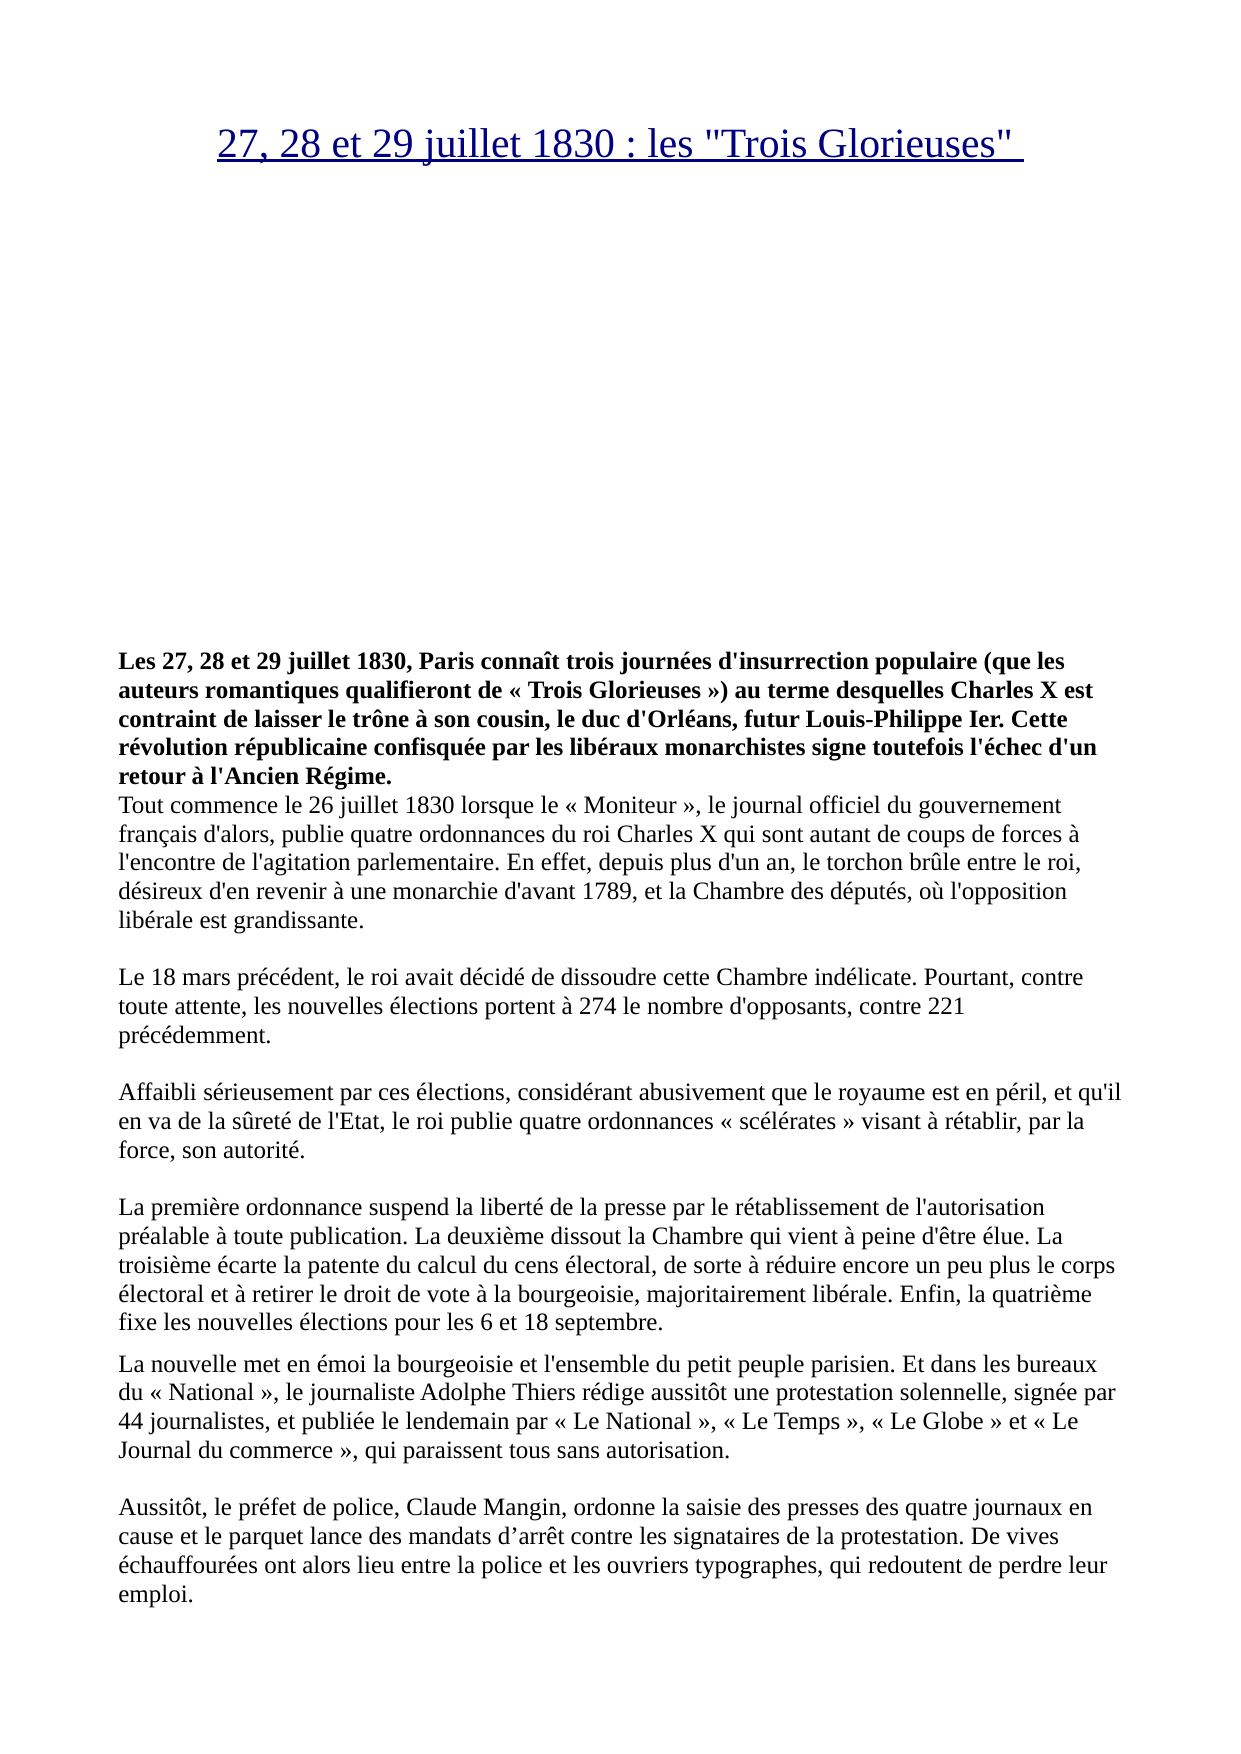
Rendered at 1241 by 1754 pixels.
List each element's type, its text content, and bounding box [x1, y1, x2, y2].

text La nouvelle met en émoi la bourgeoisie et l'ensemble du petit peuple parisien. Et dans les bureaux du « National », le journaliste Adolphe Thiers rédige aussitôt une protestation solennelle, signée par 44 journalistes, et publiée le lendemain par « Le National », « Le Temps », « Le Globe » et « Le Journal du commerce », qui paraissent tous sans autorisation. Aussitôt, le préfet de police, Claude Mangin, ordonne la saisie des presses des quatre journaux en cause et le parquet lance des mandats d’arrêt contre les signataires de la protestation. De vives échauffourées ont alors lieu entre la police et les ouvriers typographes, qui redoutent de perdre leur emploi. [118, 1349, 1122, 1607]
text 27, 28 et 29 juillet 1830 : les "Trois Glorieuses" [118, 118, 1122, 166]
text Les 27, 28 et 29 juillet 1830, Paris connaît trois journées d'insurrection populaire (que les auteurs romantiques qualifieront de « Trois Glorieuses ») au terme desquelles Charles X est contraint de laisser le trône à son cousin, le duc d'Orléans, futur Louis-Philippe Ier. Cette révolution républicaine confisquée par les libéraux monarchistes signe toutefois l'échec d'un retour à l'Ancien Régime. Tout commence le 26 juillet 1830 lorsque le « Moniteur », le journal officiel du gouvernement français d'alors, publie quatre ordonnances du roi Charles X qui sont autant de coups de forces à l'encontre de l'agitation parlementaire. En effet, depuis plus d'un an, le torchon brûle entre le roi, désireux d'en revenir à une monarchie d'avant 1789, et la Chambre des députés, où l'opposition libérale est grandissante. Le 18 mars précédent, le roi avait décidé de dissoudre cette Chambre indélicate. Pourtant, contre toute attente, les nouvelles élections portent à 274 le nombre d'opposants, contre 221 précédemment. Affaibli sérieusement par ces élections, considérant abusivement que le royaume est en péril, et qu'il en va de la sûreté de l'Etat, le roi publie quatre ordonnances « scélérates » visant à rétablir, par la force, son autorité. La première ordonnance suspend la liberté de la presse par le rétablissement de l'autorisation préalable à toute publication. La deuxième dissout la Chambre qui vient à peine d'être élue. La troisième écarte la patente du calcul du cens électoral, de sorte à réduire encore un peu plus le corps électoral et à retirer le droit de vote à la bourgeoisie, majoritairement libérale. Enfin, la quatrième fixe les nouvelles élections pour les 6 et 18 septembre. [118, 646, 1122, 1336]
